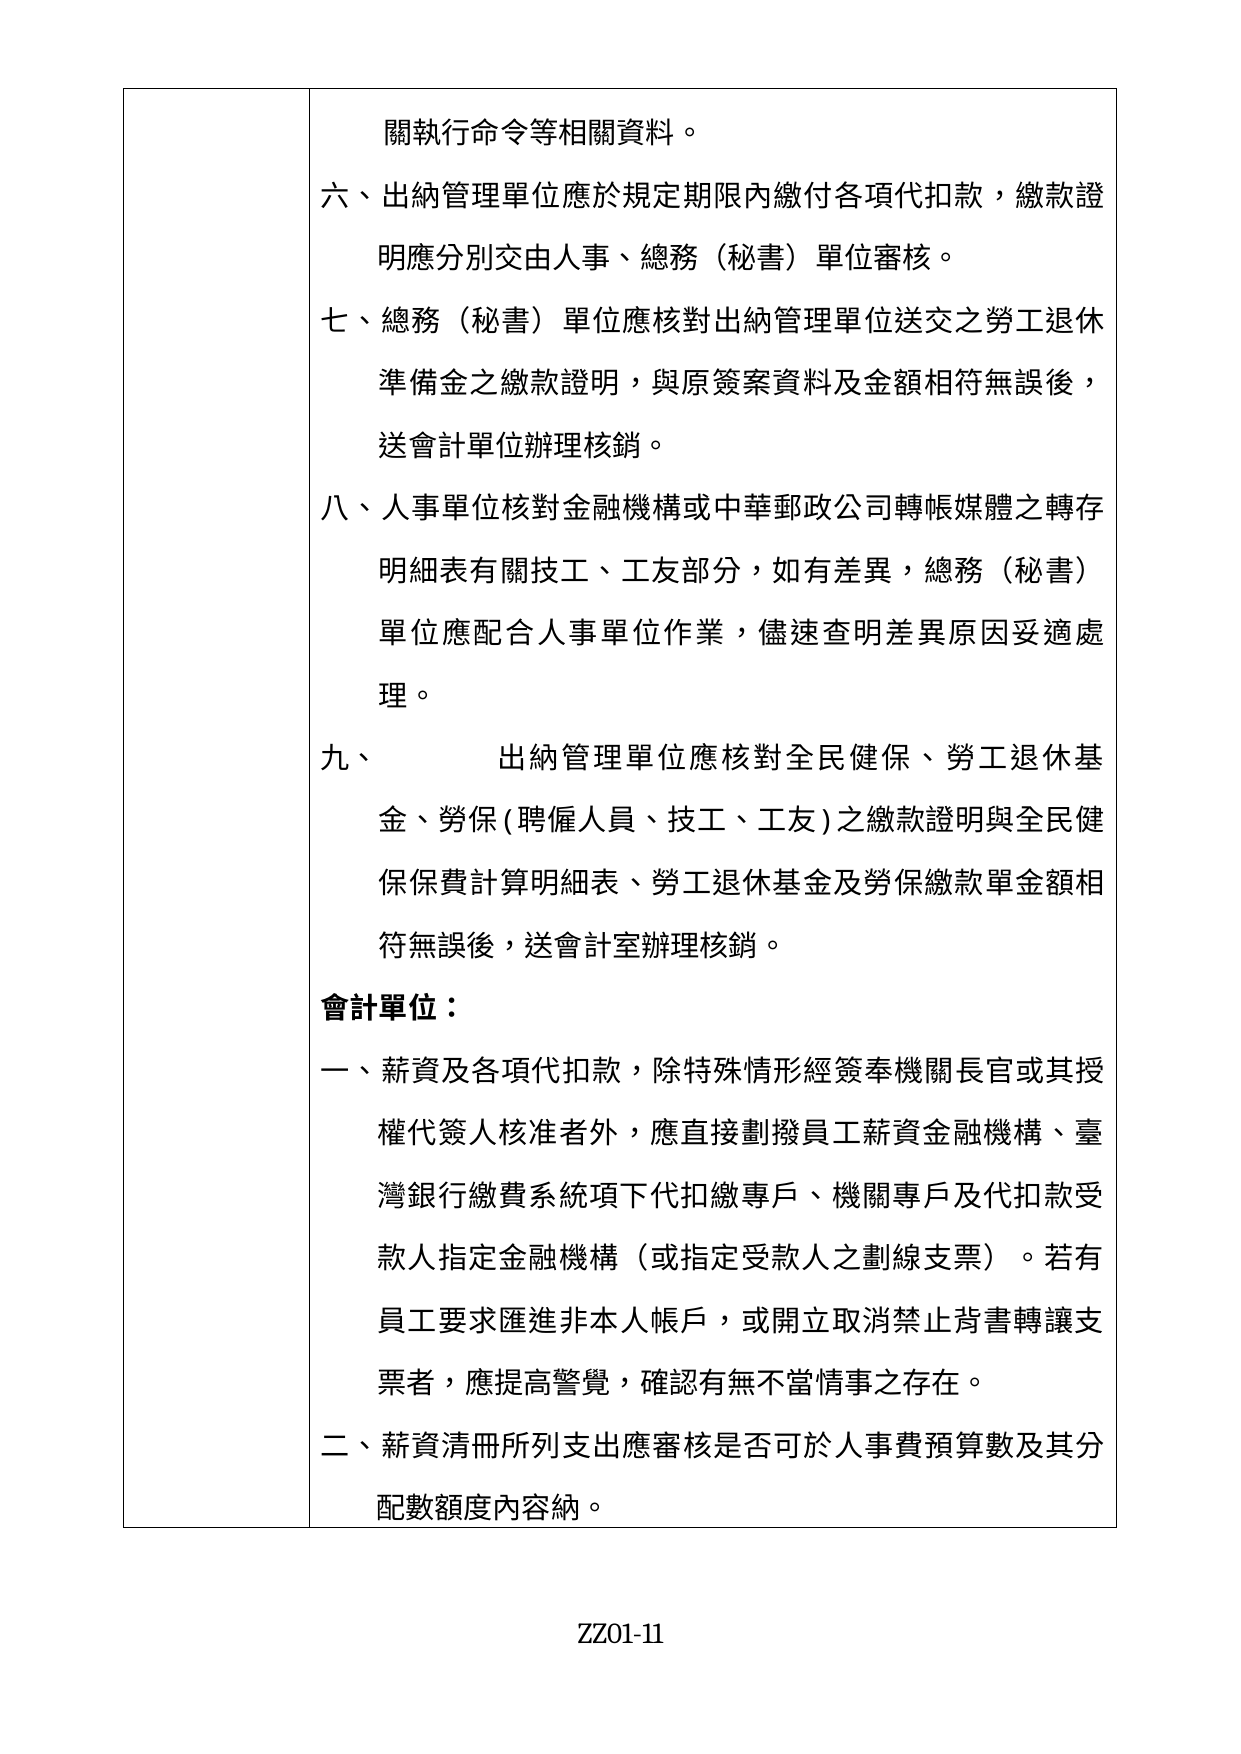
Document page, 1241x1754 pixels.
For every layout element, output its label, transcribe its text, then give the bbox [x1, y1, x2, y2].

table_cell [124, 89, 309, 1527]
table_cell 關執行命令等相關資料。 六、出納管理單位應於規定期限內繳付各項代扣款，繳款證明應分別交由人事、總務（秘書）單位審核。 七、總務（秘書）單位應核對出納管理單位送交之勞工退休準備金之繳款證明，與原簽案資料及金額相符無誤後，送會計單位辦理核銷。 八、人事單位核對金融機構或中華郵政公司轉帳媒體之轉存明細表有關技工、工友部分，如有差異，總務（秘書）單位應配合人事單位作業，儘速查明差異原因妥適處理。 九、 出納管理單位應核對全民健保、勞工退休基金、勞保(聘僱人員、技工、工友)之繳款證明與全民健保保費計算明細表、勞工退休基金及勞保繳款單金額相符無誤後，送會計室辦理核銷。 會計單位： 一、薪資及各項代扣款，除特殊情形經簽奉機關長官或其授權代簽人核准者外，應直接劃撥員工薪資金融機構、臺灣銀行繳費系統項下代扣繳專戶、機關專戶及代扣款受款人指定金融機構（或指定受款人之劃線支票）。若有員工要求匯進非本人帳戶，或開立取消禁止背書轉讓支票者，應提高警覺，確認有無不當情事之存在。 二、薪資清冊所列支出應審核是否可於人事費預算數及其分配數額度內容納。 [310, 89, 1116, 1527]
